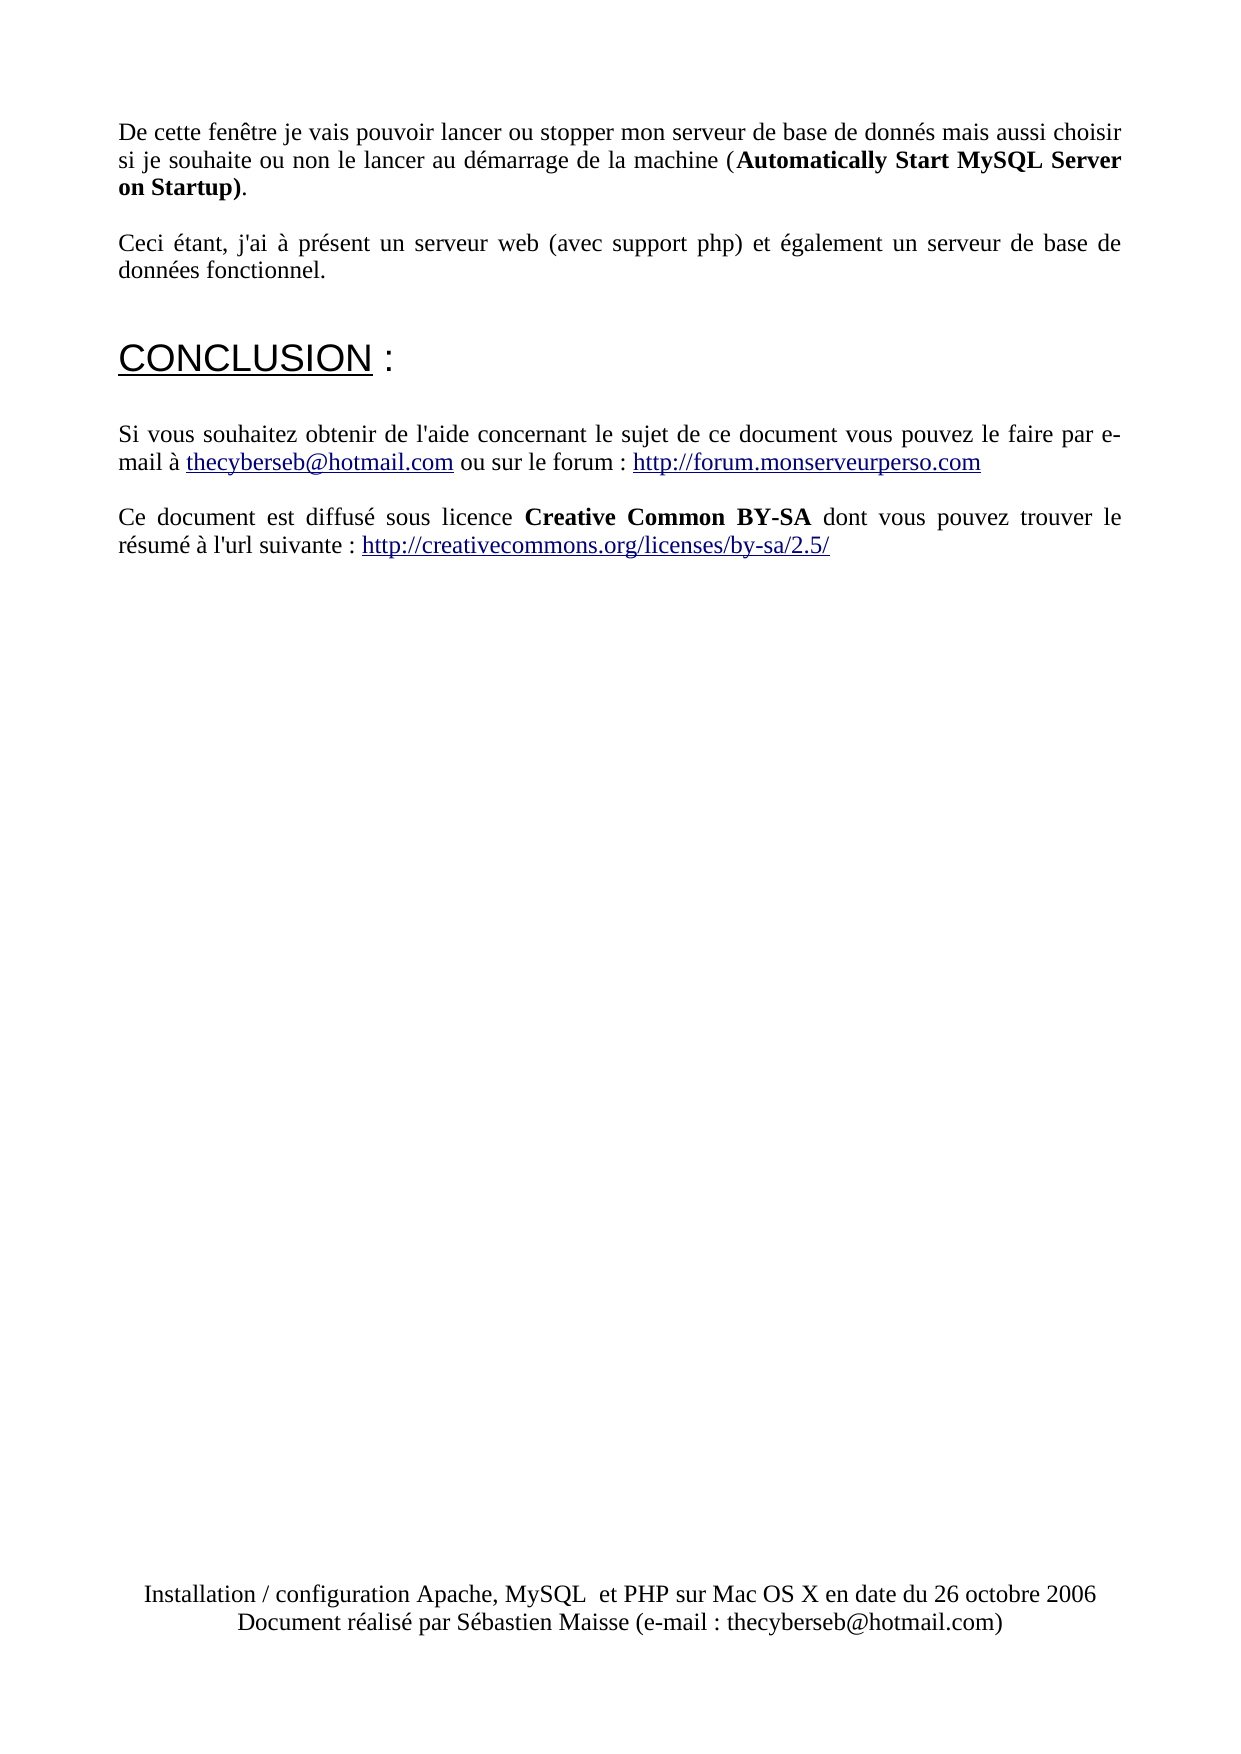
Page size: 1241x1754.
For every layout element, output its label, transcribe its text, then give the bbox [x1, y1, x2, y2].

text De cette fenêtre je vais pouvoir lancer ou stopper mon serveur de base de donnés mais aussi choisir si je souhaite ou non le lancer au démarrage de la machine (Automatically Start MySQL Server on Startup). [118, 118, 1122, 201]
subtitle CONCLUSION : [118, 337, 1122, 380]
text Ce document est diffusé sous licence Creative Common BY-SA dont vous pouvez trouver le résumé à l'url suivante : http://creativecommons.org/licenses/by-sa/2.5/ [118, 503, 1122, 558]
text Si vous souhaitez obtenir de l'aide concernant le sujet de ce document vous pouvez le faire par e-mail à thecyberseb@hotmail.com ou sur le forum : http://forum.monserveurperso.com [118, 420, 1122, 475]
text Ceci étant, j'ai à présent un serveur web (avec support php) et également un serveur de base de données fonctionnel. [118, 229, 1122, 284]
